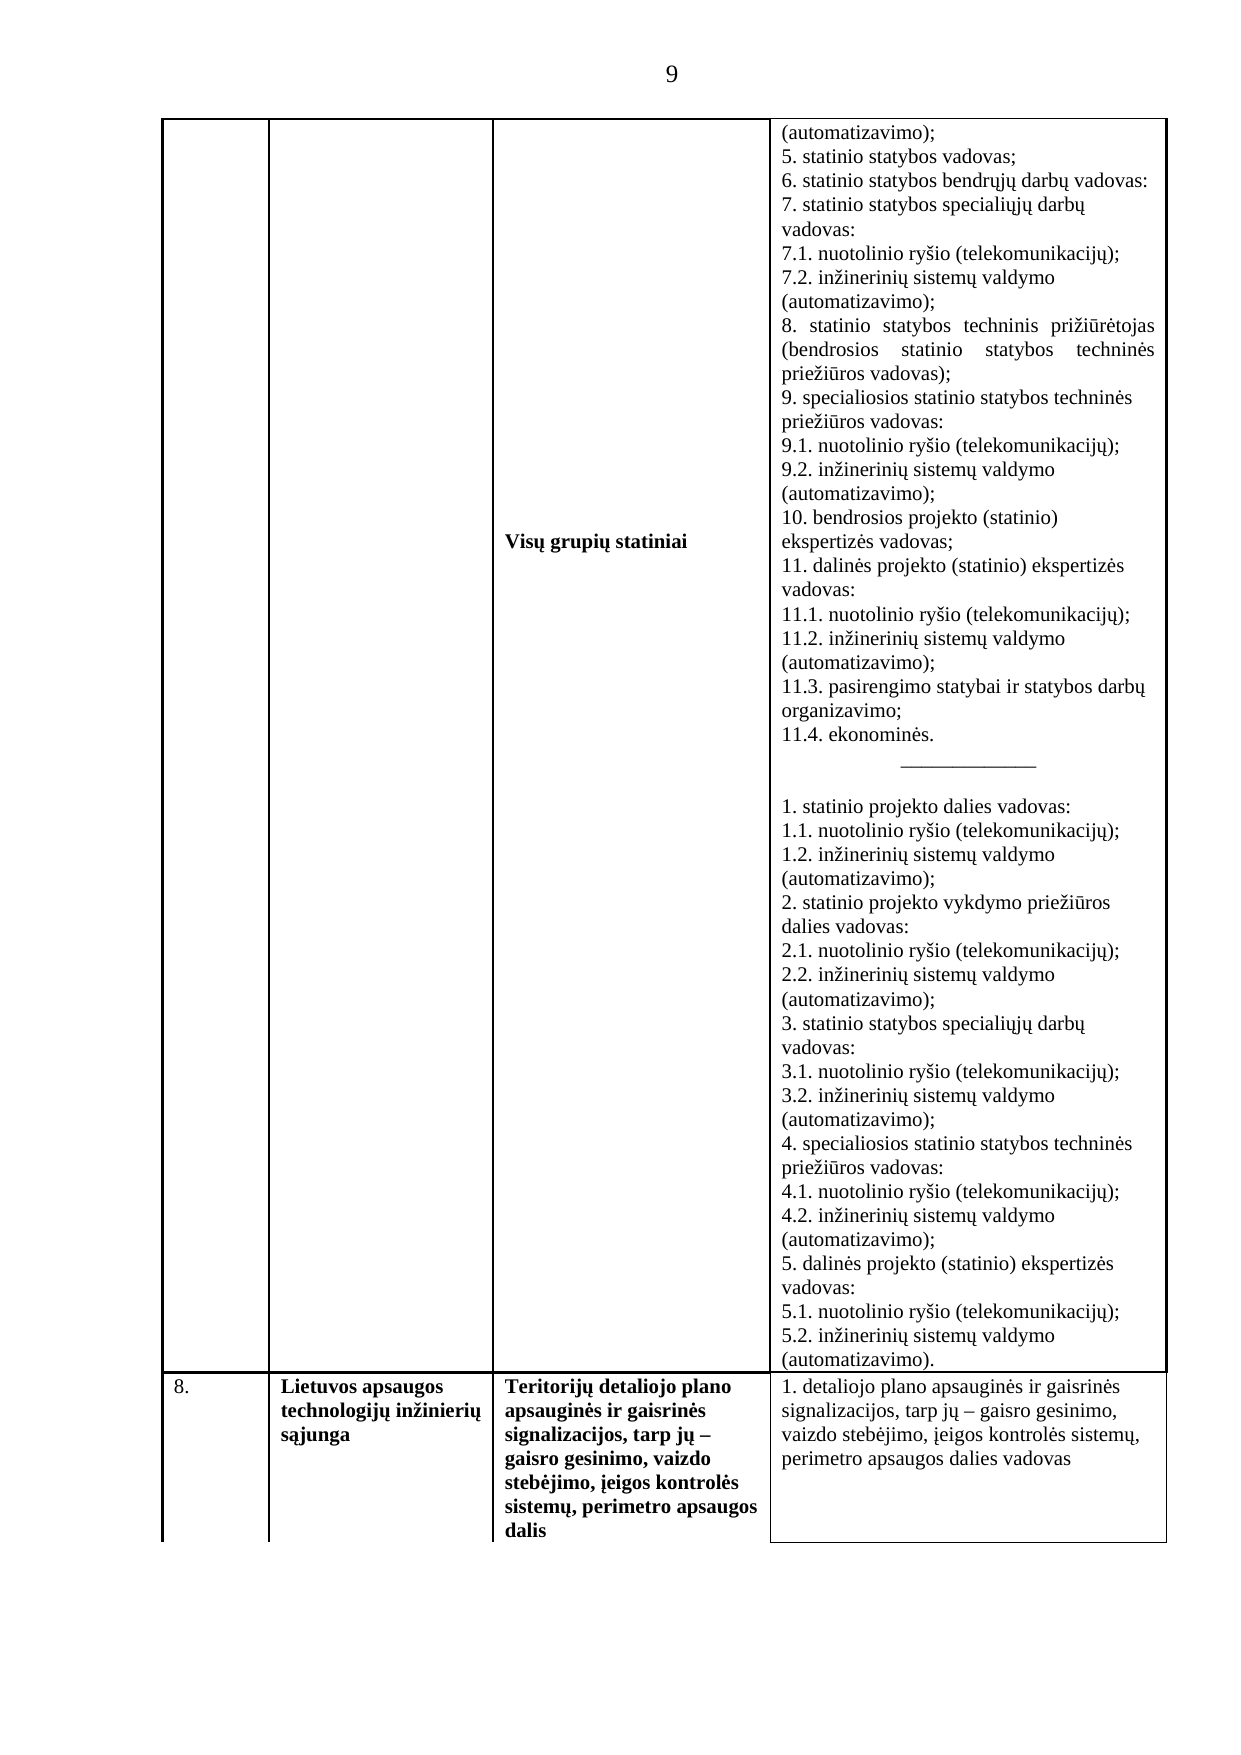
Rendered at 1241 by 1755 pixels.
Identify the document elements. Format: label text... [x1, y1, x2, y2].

table_cell 1. detaliojo plano apsauginės ir gaisrinės signalizacijos, tarp jų – gaisro gesinimo, vaizdo stebėjimo, įeigos kontrolės sistemų, perimetro apsaugos dalies vadovas [771, 1373, 1166, 1542]
table_cell Teritorijų detaliojo plano apsauginės ir gaisrinės signalizacijos, tarp jų – gaisro gesinimo, vaizdo stebėjimo, įeigos kontrolės sistemų, perimetro apsaugos dalis [494, 1374, 770, 1542]
table_cell [270, 120, 492, 1371]
table_cell (automatizavimo); 5. statinio statybos vadovas; 6. statinio statybos bendrųjų darbų vadovas: 7. statinio statybos specialiųjų darbų vadovas: 7.1. nuotolinio ryšio (telekomunikacijų); 7.2. inžinerinių sistemų valdymo (automatizavimo); 8. statinio statybos techninis prižiūrėtojas (bendrosios statinio statybos techninės priežiūros vadovas); 9. specialiosios statinio statybos techninės priežiūros vadovas: 9.1. nuotolinio ryšio (telekomunikacijų); 9.2. inžinerinių sistemų valdymo (automatizavimo); 10. bendrosios projekto (statinio) ekspertizės vadovas; 11. dalinės projekto (statinio) ekspertizės vadovas: 11.1. nuotolinio ryšio (telekomunikacijų); 11.2. inžinerinių sistemų valdymo (automatizavimo); 11.3. pasirengimo statybai ir statybos darbų organizavimo; 11.4. ekonominės. _____________ 1. statinio projekto dalies vadovas: 1.1. nuotolinio ryšio (telekomunikacijų); 1.2. inžinerinių sistemų valdymo (automatizavimo); 2. statinio projekto vykdymo priežiūros dalies vadovas: 2.1. nuotolinio ryšio (telekomunikacijų); 2.2. inžinerinių sistemų valdymo (automatizavimo); 3. statinio statybos specialiųjų darbų vadovas: 3.1. nuotolinio ryšio (telekomunikacijų); 3.2. inžinerinių sistemų valdymo (automatizavimo); 4. specialiosios statinio statybos techninės priežiūros vadovas: 4.1. nuotolinio ryšio (telekomunikacijų); 4.2. inžinerinių sistemų valdymo (automatizavimo); 5. dalinės projekto (statinio) ekspertizės vadovas: 5.1. nuotolinio ryšio (telekomunikacijų); 5.2. inžinerinių sistemų valdymo (automatizavimo). [771, 119, 1165, 1371]
table_cell Lietuvos apsaugos technologijų inžinierių sąjunga [270, 1374, 492, 1542]
table_cell Visų grupių statiniai [494, 120, 769, 1371]
table_cell 8. [164, 1374, 268, 1542]
table_cell [164, 120, 268, 1371]
